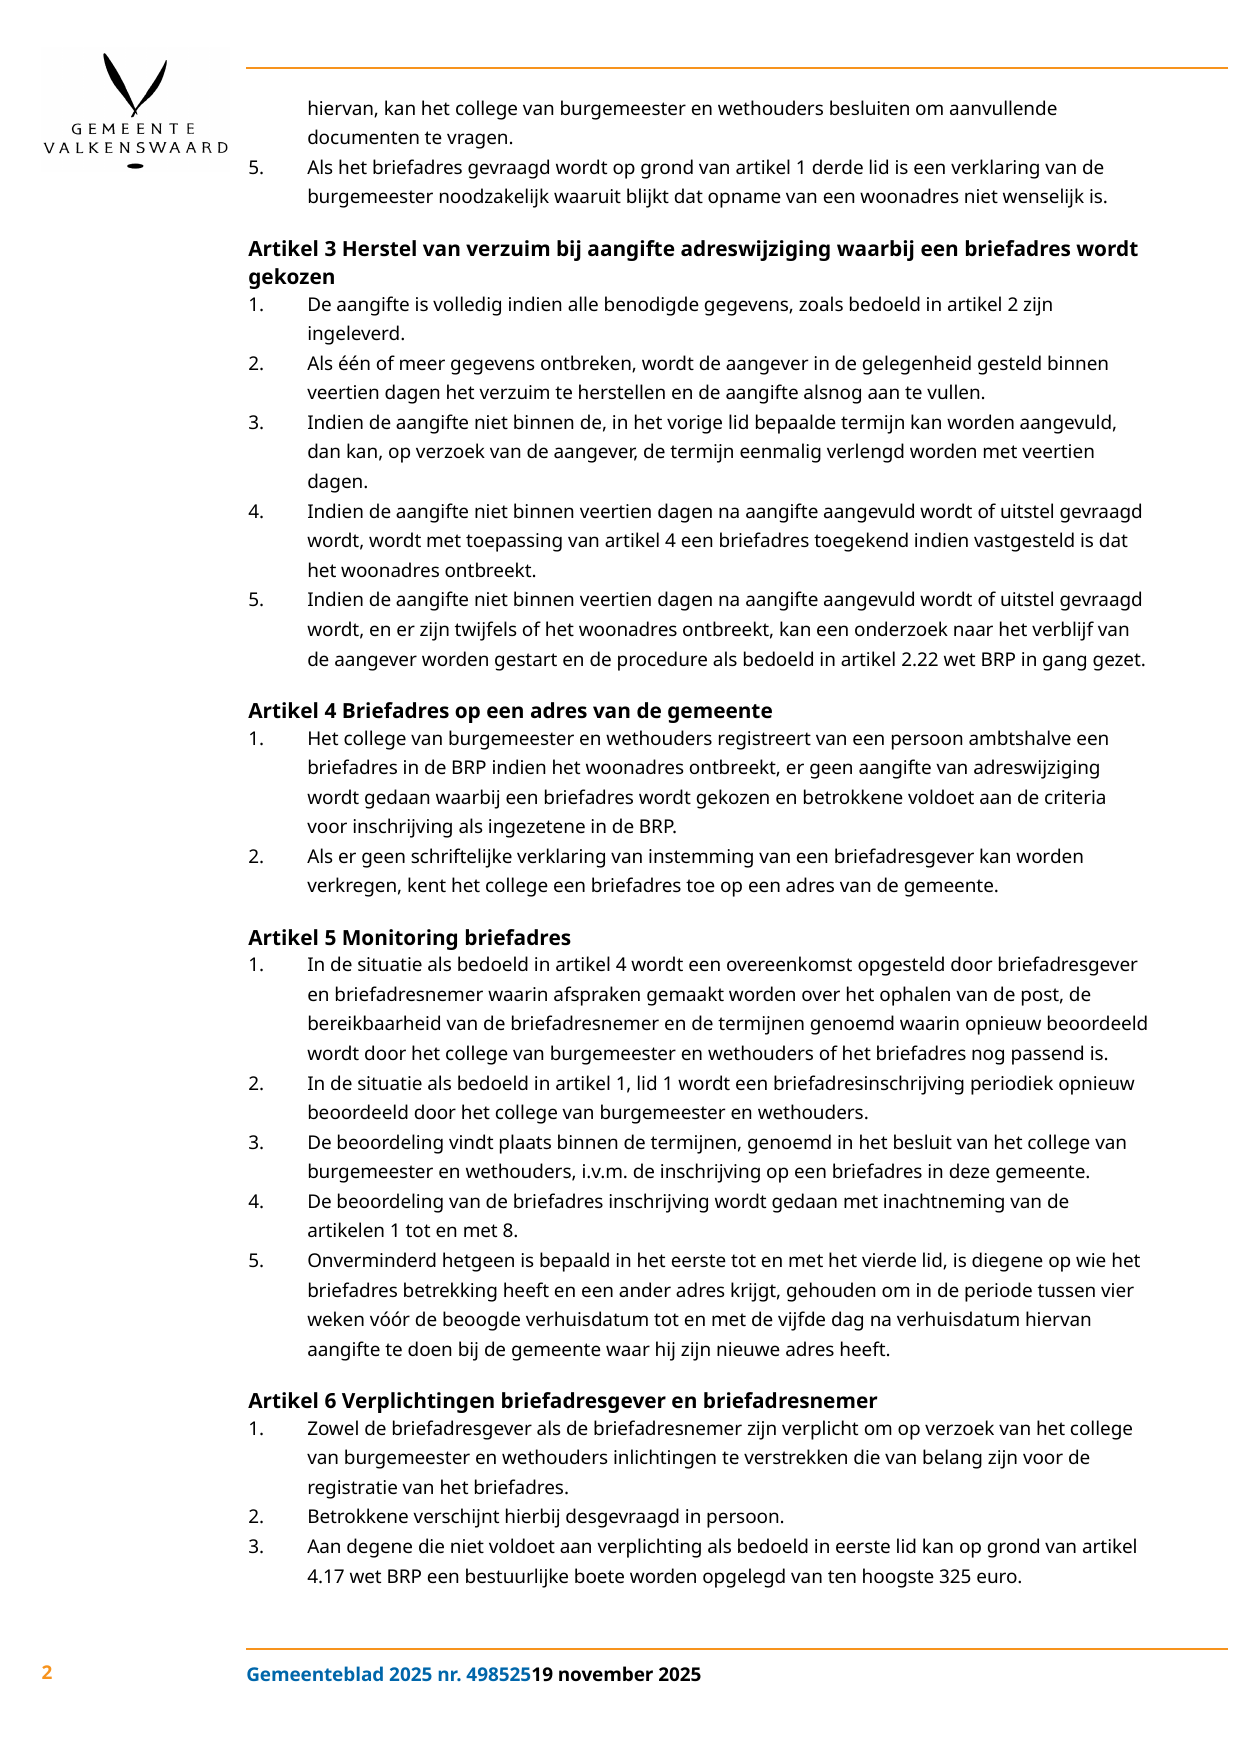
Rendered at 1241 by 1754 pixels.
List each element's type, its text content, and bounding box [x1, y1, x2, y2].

text Artikel 4 Briefadres op een adres van de gemeente [248, 696, 1152, 725]
list Als er geen schriftelijke verklaring van instemming van een briefadresgever kan worden verkregen, kent het college een briefadres toe op een adres van de gemeente. [248, 843, 1152, 898]
list Indien de aangifte niet binnen veertien dagen na aangifte aangevuld wordt of uitstel gevraagd wordt, en er zijn twijfels of het woonadres ontbreekt, kan een onderzoek naar het verblijf van de aangever worden gestart en de procedure als bedoeld in artikel 2.22 wet BRP in gang gezet. [248, 587, 1152, 672]
list De aangifte is volledig indien alle benodigde gegevens, zoals bedoeld in artikel 2 zijn ingeleverd. [248, 291, 1152, 346]
picture [41, 47, 231, 172]
list Betrokkene verschijnt hierbij desgevraagd in persoon. [248, 1504, 1152, 1529]
list Onverminderd hetgeen is bepaald in het eerste tot en met het vierde lid, is diegene op wie het briefadres betrekking heeft en een ander adres krijgt, gehouden om in de periode tussen vier weken vóór de beoogde verhuisdatum tot en met de vijfde dag na verhuisdatum hiervan aangifte te doen bij de gemeente waar hij zijn nieuwe adres heeft. [248, 1247, 1152, 1362]
list Het college van burgemeester en wethouders registreert van een persoon ambtshalve een briefadres in de BRP indien het woonadres ontbreekt, er geen aangifte van adreswijziging wordt gedaan waarbij een briefadres wordt gekozen en betrokkene voldoet aan de criteria voor inschrijving als ingezetene in de BRP. [248, 725, 1152, 839]
list In de situatie als bedoeld in artikel 1, lid 1 wordt een briefadresinschrijving periodiek opnieuw beoordeeld door het college van burgemeester en wethouders. [248, 1070, 1152, 1125]
list Als het briefadres gevraagd wordt op grond van artikel 1 derde lid is een verklaring van de burgemeester noodzakelijk waaruit blijkt dat opname van een woonadres niet wenselijk is. [248, 154, 1152, 209]
text Artikel 6 Verplichtingen briefadresgever en briefadresnemer [248, 1386, 1152, 1415]
list Aan degene die niet voldoet aan verplichting als bedoeld in eerste lid kan op grond van artikel 4.17 wet BRP een bestuurlijke boete worden opgelegd van ten hoogste 325 euro. [248, 1533, 1152, 1588]
list De beoordeling vindt plaats binnen de termijnen, genoemd in het besluit van het college van burgemeester en wethouders, i.v.m. de inschrijving op een briefadres in deze gemeente. [248, 1129, 1152, 1184]
text Artikel 5 Monitoring briefadres [248, 923, 1152, 951]
list hiervan, kan het college van burgemeester en wethouders besluiten om aanvullende documenten te vragen. [248, 95, 1152, 150]
list De beoordeling van de briefadres inschrijving wordt gedaan met inachtneming van de artikelen 1 tot en met 8. [248, 1188, 1152, 1243]
list Als één of meer gegevens ontbreken, wordt de aangever in de gelegenheid gesteld binnen veertien dagen het verzuim te herstellen en de aangifte alsnog aan te vullen. [248, 350, 1152, 405]
list Indien de aangifte niet binnen veertien dagen na aangifte aangevuld wordt of uitstel gevraagd wordt, wordt met toepassing van artikel 4 een briefadres toegekend indien vastgesteld is dat het woonadres ontbreekt. [248, 498, 1152, 583]
list Indien de aangifte niet binnen de, in het vorige lid bepaalde termijn kan worden aangevuld, dan kan, op verzoek van de aangever, de termijn eenmalig verlengd worden met veertien dagen. [248, 409, 1152, 494]
list In de situatie als bedoeld in artikel 4 wordt een overeenkomst opgesteld door briefadresgever en briefadresnemer waarin afspraken gemaakt worden over het ophalen van de post, de bereikbaarheid van de briefadresnemer en de termijnen genoemd waarin opnieuw beoordeeld wordt door het college van burgemeester en wethouders of het briefadres nog passend is. [248, 951, 1152, 1066]
list Zowel de briefadresgever als de briefadresnemer zijn verplicht om op verzoek van het college van burgemeester en wethouders inlichtingen te verstrekken die van belang zijn voor de registratie van het briefadres. [248, 1415, 1152, 1500]
text Artikel 3 Herstel van verzuim bij aangifte adreswijziging waarbij een briefadres wordt gekozen [248, 234, 1152, 291]
